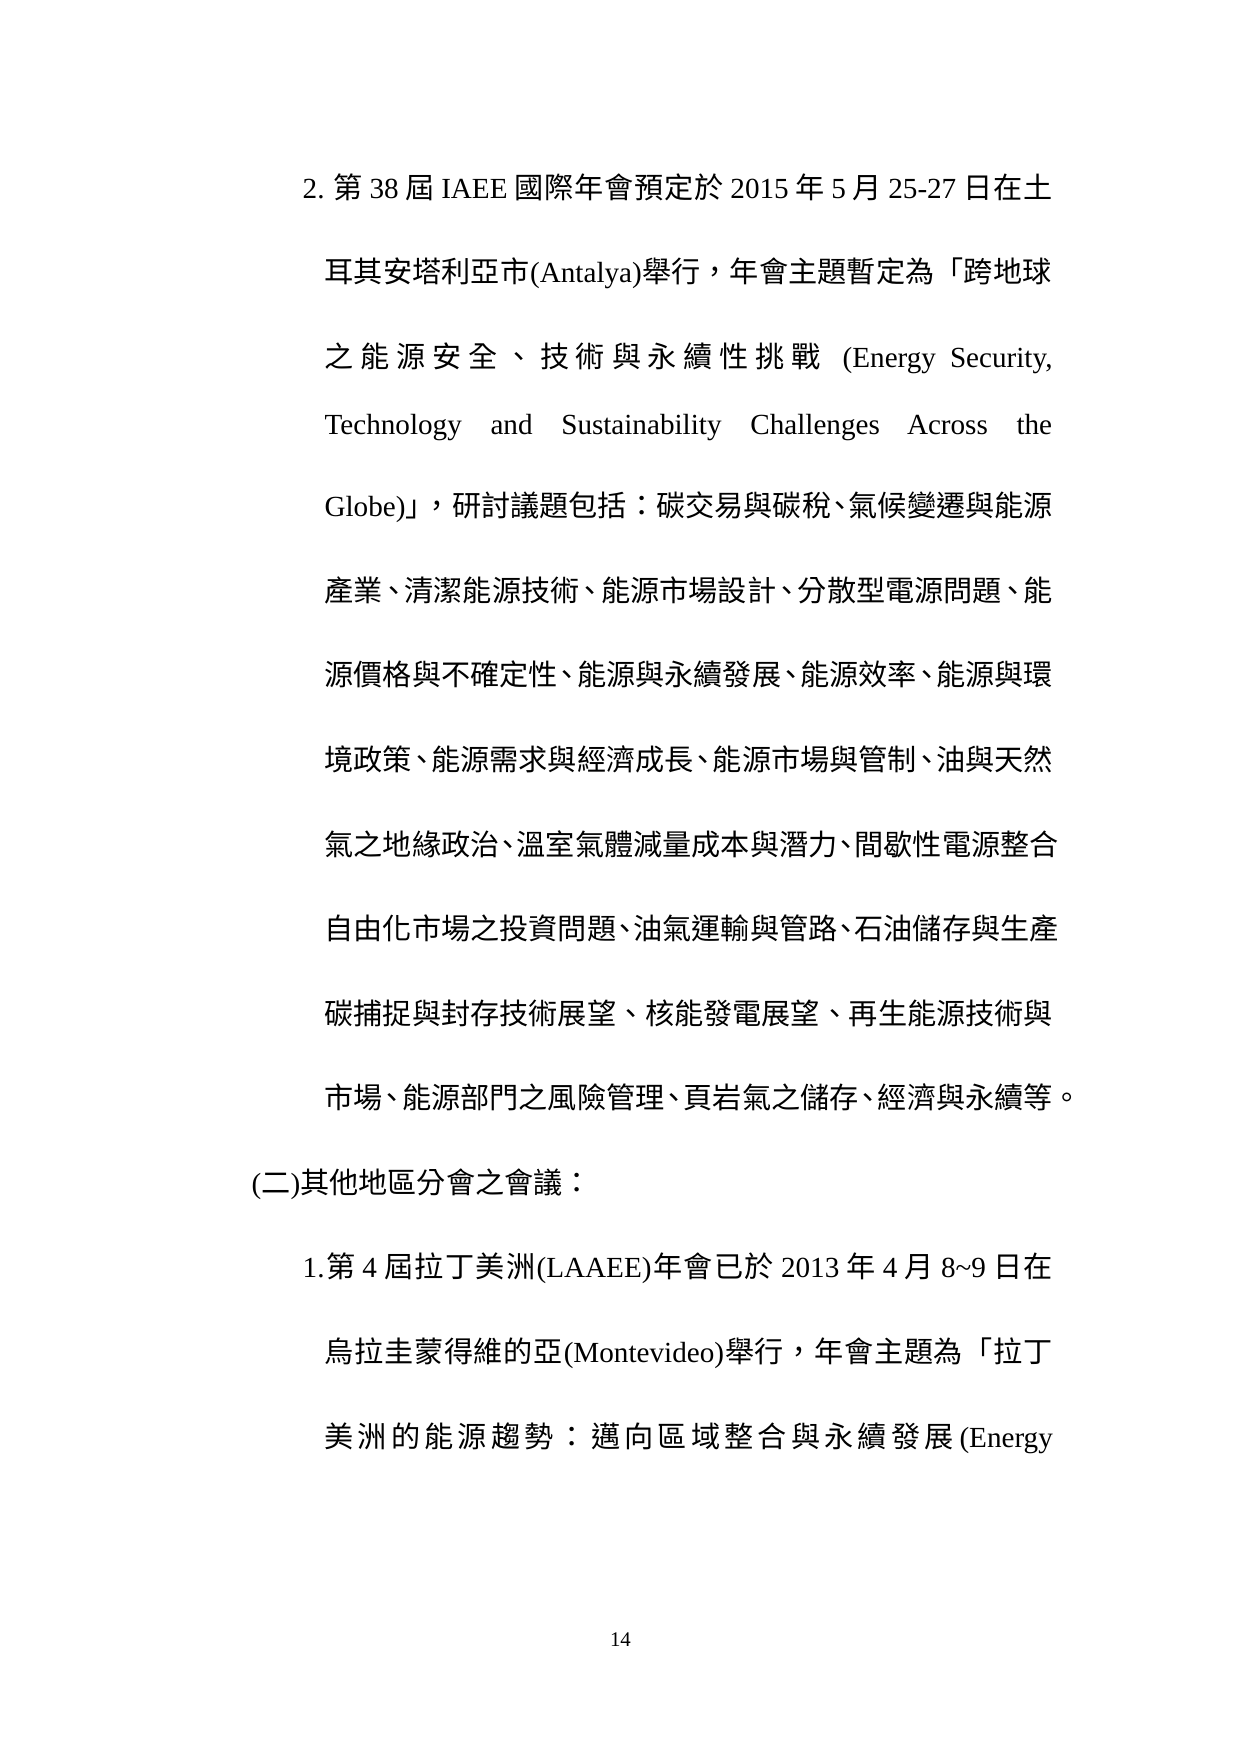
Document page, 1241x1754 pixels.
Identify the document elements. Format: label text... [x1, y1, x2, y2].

text 2. 第38屆IAEE國際年會預定於2015年5月25-27日在土耳其安塔利亞市(Antalya)舉行，年會主題暫定為「跨地球之能源安全、技術與永續性挑戰 (Energy Security, Technology and Sustainability Challenges Across the Globe)」，研討議題包括：碳交易與碳稅、氣候變遷與能源產業、清潔能源技術、能源市場設計、分散型電源問題、能源價格與不確定性、能源與永續發展、能源效率、能源與環境政策、能源需求與經濟成長、能源市場與管制、油與天然氣之地緣政治、溫室氣體減量成本與潛力、間歇性電源整合、自由化市場之投資問題、油氣運輸與管路、石油儲存與生產、碳捕捉與封存技術展望、核能發電展望、再生能源技術與市場、能源部門之風險管理、頁岩氣之儲存、經濟與永續等。 [302, 164, 1053, 1117]
text (二)其他地區分會之會議： [188, 1159, 1053, 1202]
text 1.第4屆拉丁美洲(LAAEE)年會已於2013年4月8~9日在烏拉圭蒙得維的亞(Montevideo)舉行，年會主題為「拉丁美洲的能源趨勢：邁向區域整合與永續發展(Energy [302, 1244, 1053, 1456]
